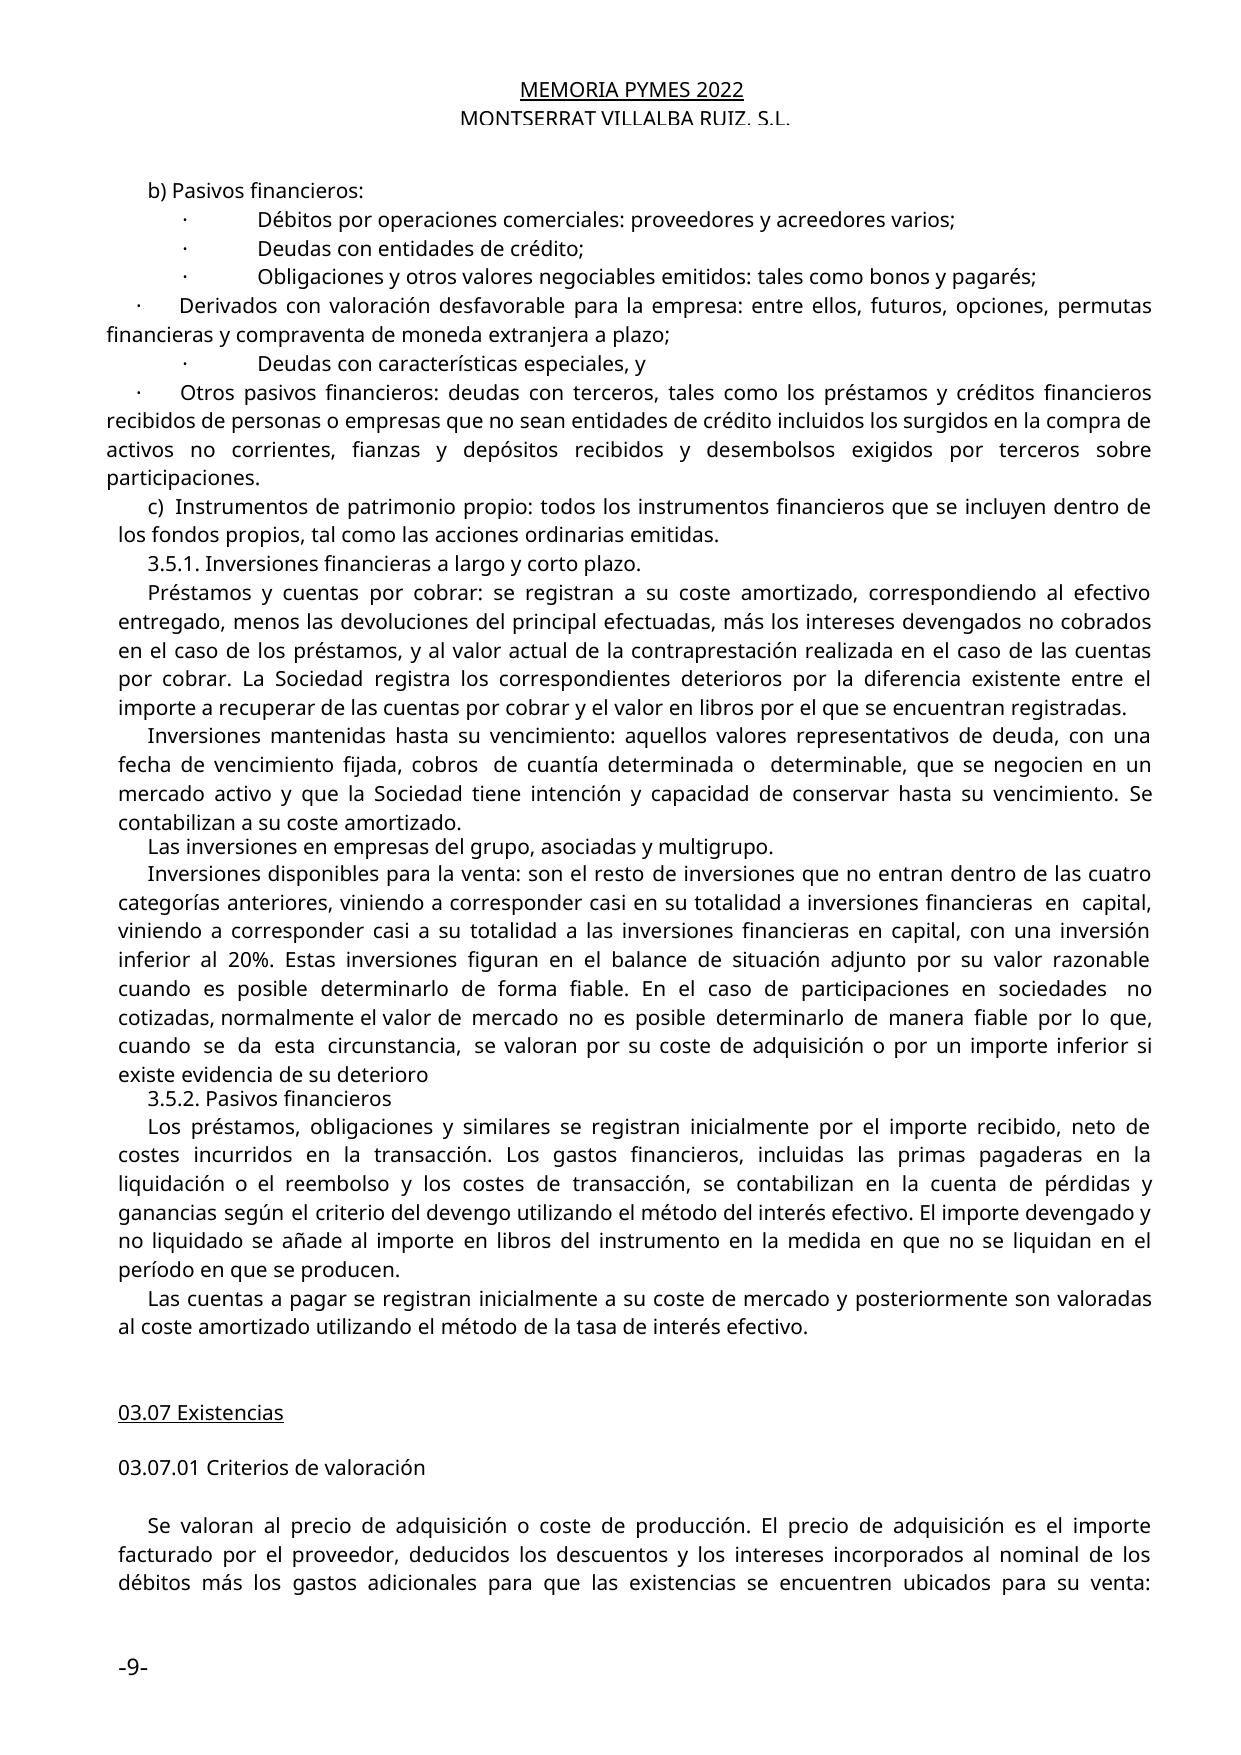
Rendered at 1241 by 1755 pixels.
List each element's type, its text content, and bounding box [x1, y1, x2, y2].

list Instrumentos de patrimonio propio: todos los instrumentos financieros que se incluyen dentro de los fondos propios, tal como las acciones ordinarias emitidas. [118, 492, 1152, 549]
text Préstamos y cuentas por cobrar: se registran a su coste amortizado, correspondiendo al efectivo entregado, menos las devoluciones del principal efectuadas, más los intereses devengados no cobrados en el caso de los préstamos, y al valor actual de la contraprestación realizada en el caso de las cuentas por cobrar. La Sociedad registra los correspondientes deterioros por la diferencia existente entre el importe a recuperar de las cuentas por cobrar y el valor en libros por el que se encuentran registradas. [118, 578, 1152, 721]
list Deudas con entidades de crédito; [182, 234, 1163, 262]
list Débitos por operaciones comerciales: proveedores y acreedores varios; [182, 205, 1163, 233]
list Deudas con características especiales, y [182, 349, 1163, 377]
list Pasivos financieros [147, 1088, 1163, 1112]
list Inversiones financieras a largo y corto plazo. [147, 549, 1163, 578]
list Obligaciones y otros valores negociables emitidos: tales como bonos y pagarés; [182, 262, 1163, 291]
list Derivados con valoración desfavorable para la empresa: entre ellos, futuros, opciones, permutas financieras y compraventa de moneda extranjera a plazo; [106, 291, 1152, 348]
text Las cuentas a pagar se registran inicialmente a su coste de mercado y posteriormente son valoradas al coste amortizado utilizando el método de la tasa de interés efectivo. [118, 1284, 1152, 1341]
text 03.07.01 Criterios de valoración [118, 1453, 1163, 1482]
text Inversiones disponibles para la venta: son el resto de inversiones que no entran dentro de las cuatro categorías anteriores, viniendo a corresponder casi en su totalidad a inversiones financieras en capital, viniendo a corresponder casi a su totalidad a las inversiones financieras en capital, con una inversión inferior al 20%. Estas inversiones figuran en el balance de situación adjunto por su valor razonable cuando es posible determinarlo de forma fiable. En el caso de participaciones en sociedades no cotizadas, normalmente el valor de mercado no es posible determinarlo de manera fiable por lo que, cuando se da esta circunstancia, se valoran por su coste de adquisición o por un importe inferior si existe evidencia de su deterioro [118, 859, 1152, 1088]
list Pasivos financieros: [147, 176, 1163, 204]
text Las inversiones en empresas del grupo, asociadas y multigrupo. [147, 836, 1163, 859]
text Inversiones mantenidas hasta su vencimiento: aquellos valores representativos de deuda, con una fecha de vencimiento fijada, cobros de cuantía determinada o determinable, que se negocien en un mercado activo y que la Sociedad tiene intención y capacidad de conservar hasta su vencimiento. Se contabilizan a su coste amortizado. [118, 722, 1152, 836]
text Los préstamos, obligaciones y similares se registran inicialmente por el importe recibido, neto de costes incurridos en la transacción. Los gastos financieros, incluidas las primas pagaderas en la liquidación o el reembolso y los costes de transacción, se contabilizan en la cuenta de pérdidas y ganancias según el criterio del devengo utilizando el método del interés efectivo. El importe devengado y no liquidado se añade al importe en libros del instrumento en la medida en que no se liquidan en el período en que se producen. [118, 1112, 1152, 1283]
text 03.07 Existencias [118, 1398, 1163, 1426]
list Otros pasivos financieros: deudas con terceros, tales como los préstamos y créditos financieros recibidos de personas o empresas que no sean entidades de crédito incluidos los surgidos en la compra de activos no corrientes, fianzas y depósitos recibidos y desembolsos exigidos por terceros sobre participaciones. [106, 378, 1152, 492]
text Se valoran al precio de adquisición o coste de producción. El precio de adquisición es el importe facturado por el proveedor, deducidos los descuentos y los intereses incorporados al nominal de los débitos más los gastos adicionales para que las existencias se encuentren ubicados para su venta: [118, 1511, 1152, 1597]
